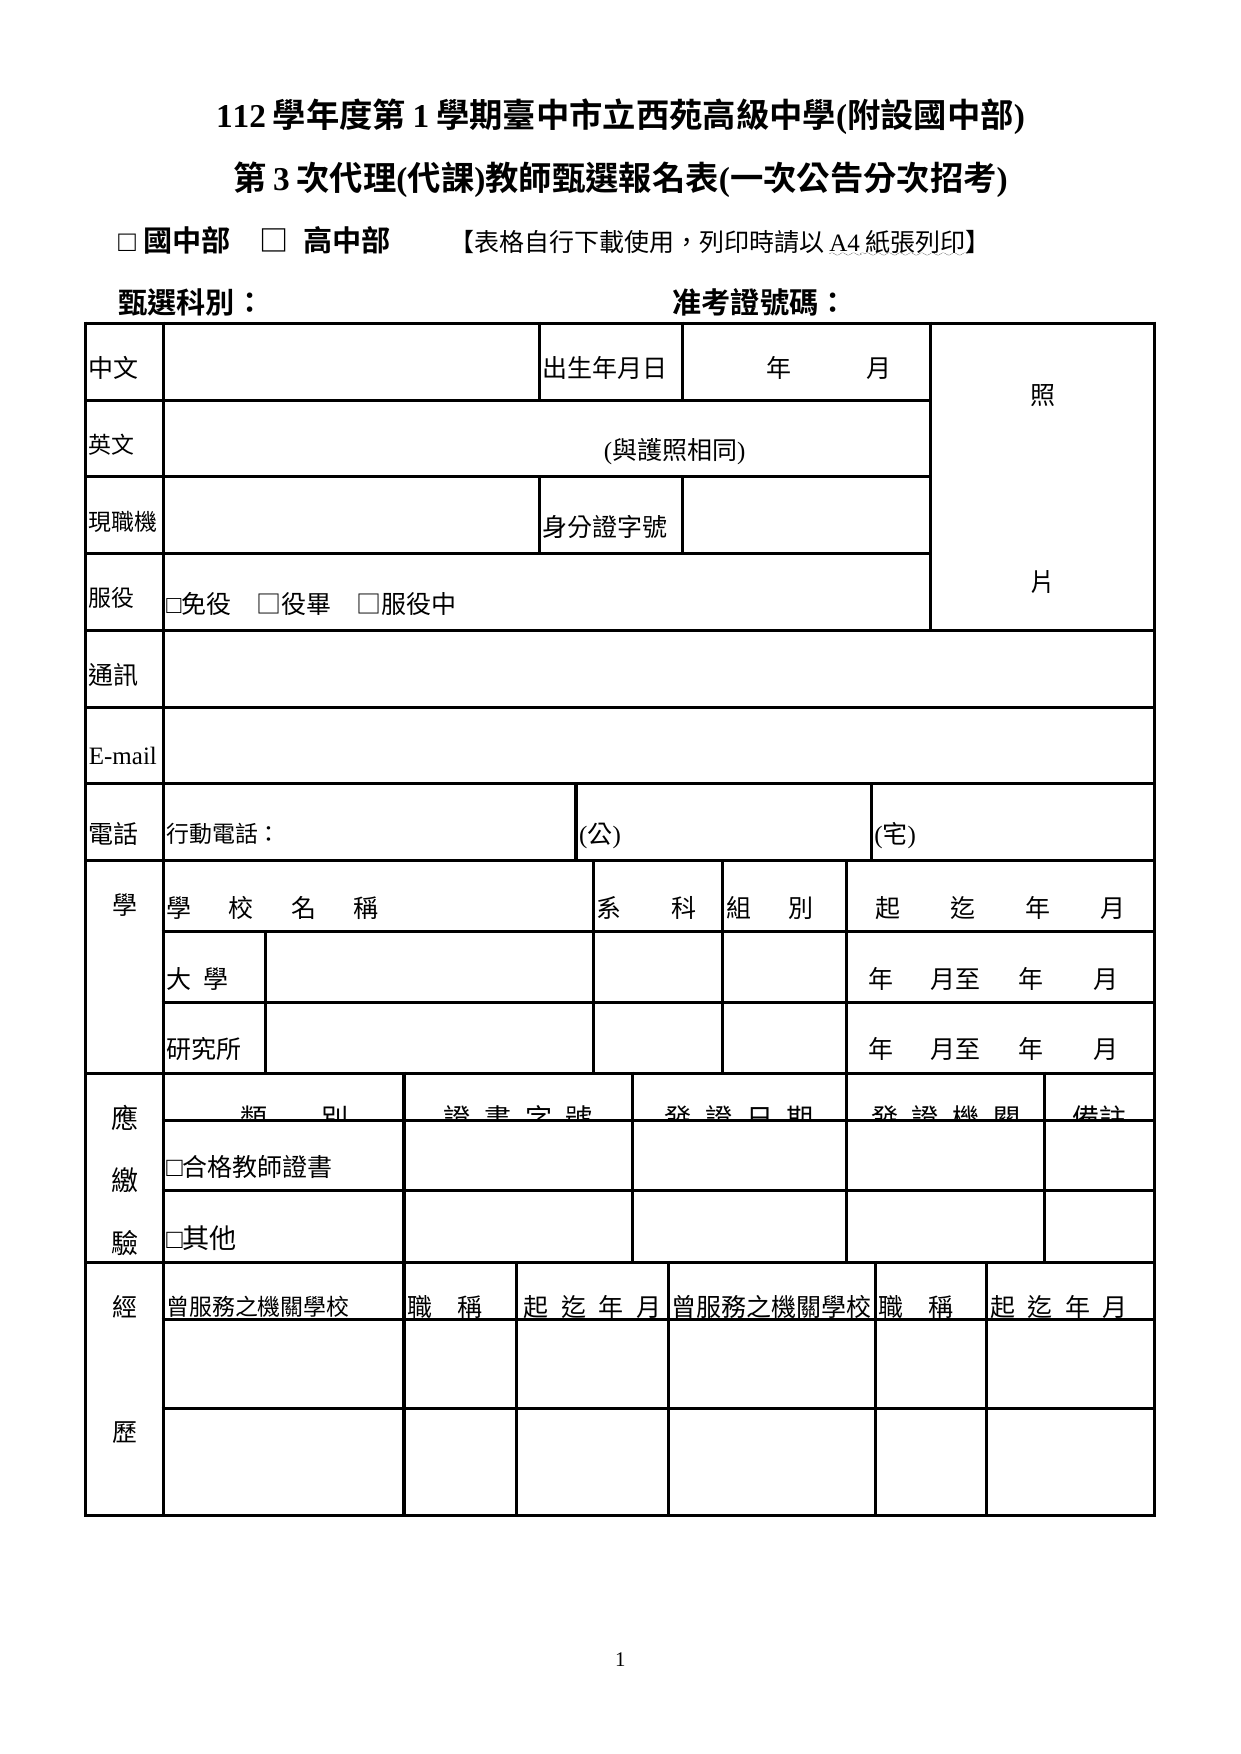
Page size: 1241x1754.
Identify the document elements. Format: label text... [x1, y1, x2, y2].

table_cell [593, 1122, 631, 1189]
table_cell [406, 1122, 593, 1189]
text □ 國中部 □ 高中部 【表格自行下載使用，列印時請以A4紙張列印】 [118, 197, 1122, 259]
table_cell [518, 1321, 667, 1407]
table_cell 大 學 [165, 933, 264, 1001]
table_cell [724, 933, 845, 1001]
table_cell [670, 1410, 874, 1514]
table_cell [165, 1321, 402, 1407]
table_cell [877, 1321, 985, 1407]
table_cell (公) [578, 785, 870, 859]
table_header [165, 325, 538, 398]
table_cell 電話 [87, 785, 162, 859]
table_cell 職 稱 [406, 1264, 515, 1317]
table_cell [634, 1122, 845, 1189]
table_cell [634, 1192, 845, 1261]
table_cell 起 迄 年 月 [988, 1264, 1153, 1317]
table_cell [165, 709, 1153, 782]
table_cell 應 繳 驗 證 件 [87, 1075, 162, 1261]
table_cell 研究所 [165, 1004, 264, 1072]
table_cell [267, 933, 592, 1001]
table_cell [406, 1410, 515, 1514]
table_cell 現職機關學校 [87, 478, 162, 552]
table_cell [1046, 1122, 1153, 1189]
table_cell 曾服務之機關學校 [670, 1264, 874, 1317]
table_cell [670, 1321, 874, 1407]
table_cell 組 別 [724, 862, 845, 930]
text 112學年度第1學期臺中市立西苑高級中學(附設國中部) [118, 72, 1122, 134]
table_cell 發 證 日 期 [634, 1075, 845, 1118]
table_cell [267, 1004, 592, 1072]
table_cell 系 科 [595, 862, 721, 930]
table_cell 學 校 名 稱 [165, 862, 592, 930]
table_header 照 片 [932, 325, 1153, 629]
table_cell 起 迄 年 月 [848, 862, 1153, 930]
table_cell [848, 1122, 1043, 1189]
text 甄選科別： 准考證號碼： [118, 259, 1122, 322]
table_cell 年 月至 年 月 [848, 933, 1153, 1001]
table_cell 起 迄 年 月 [518, 1264, 667, 1317]
table_cell 身分證字號 [541, 478, 681, 552]
table_cell [595, 1004, 721, 1072]
table_cell 年 月至 年 月 [848, 1004, 1153, 1072]
table_cell 類 別 [165, 1075, 402, 1118]
table_cell [877, 1410, 985, 1514]
table_cell 證 書 字 號 [406, 1075, 631, 1118]
table_cell [165, 632, 1153, 706]
table_cell E-mail [87, 709, 162, 782]
table_cell 職 稱 [877, 1264, 985, 1317]
table_cell [848, 1192, 1043, 1261]
table_header 年 月 日 [684, 325, 929, 398]
table_cell 經 歷 [87, 1264, 162, 1514]
table_cell [518, 1410, 667, 1514]
table_cell [684, 478, 929, 552]
table_cell [165, 1410, 402, 1514]
table_cell □其他 [165, 1192, 402, 1261]
table_cell [1046, 1192, 1153, 1261]
table_cell □合格教師證書 [165, 1122, 402, 1189]
table_cell [988, 1321, 1153, 1407]
table_cell 服役 情形 [87, 555, 162, 629]
table_cell 通訊地址 [87, 632, 162, 706]
table_cell [165, 478, 538, 552]
table_cell 發 證 機 關 [848, 1075, 1043, 1118]
table_header 中文姓名 [87, 325, 162, 398]
table_cell 英文 姓名 [87, 402, 162, 475]
table_cell [724, 1004, 845, 1072]
text 第3次代理(代課)教師甄選報名表(一次公告分次招考) [118, 134, 1122, 197]
table_header 出生年月日(年份請以西元表示) [541, 325, 681, 398]
table_cell [406, 1321, 515, 1407]
table_cell □免役 □役畢 □服役中 [165, 555, 929, 629]
table_cell 曾服務之機關學校 [165, 1264, 402, 1317]
table_cell 備註 [1046, 1075, 1153, 1118]
table_cell [593, 1192, 631, 1261]
table_cell 行動電話： [165, 785, 574, 859]
table_cell (與護照相同) [165, 402, 929, 475]
table_cell [406, 1192, 593, 1261]
table_cell 學 歷 [87, 862, 162, 1072]
table_cell [595, 933, 721, 1001]
table_cell [988, 1410, 1153, 1514]
table_cell (宅) [873, 785, 1153, 859]
